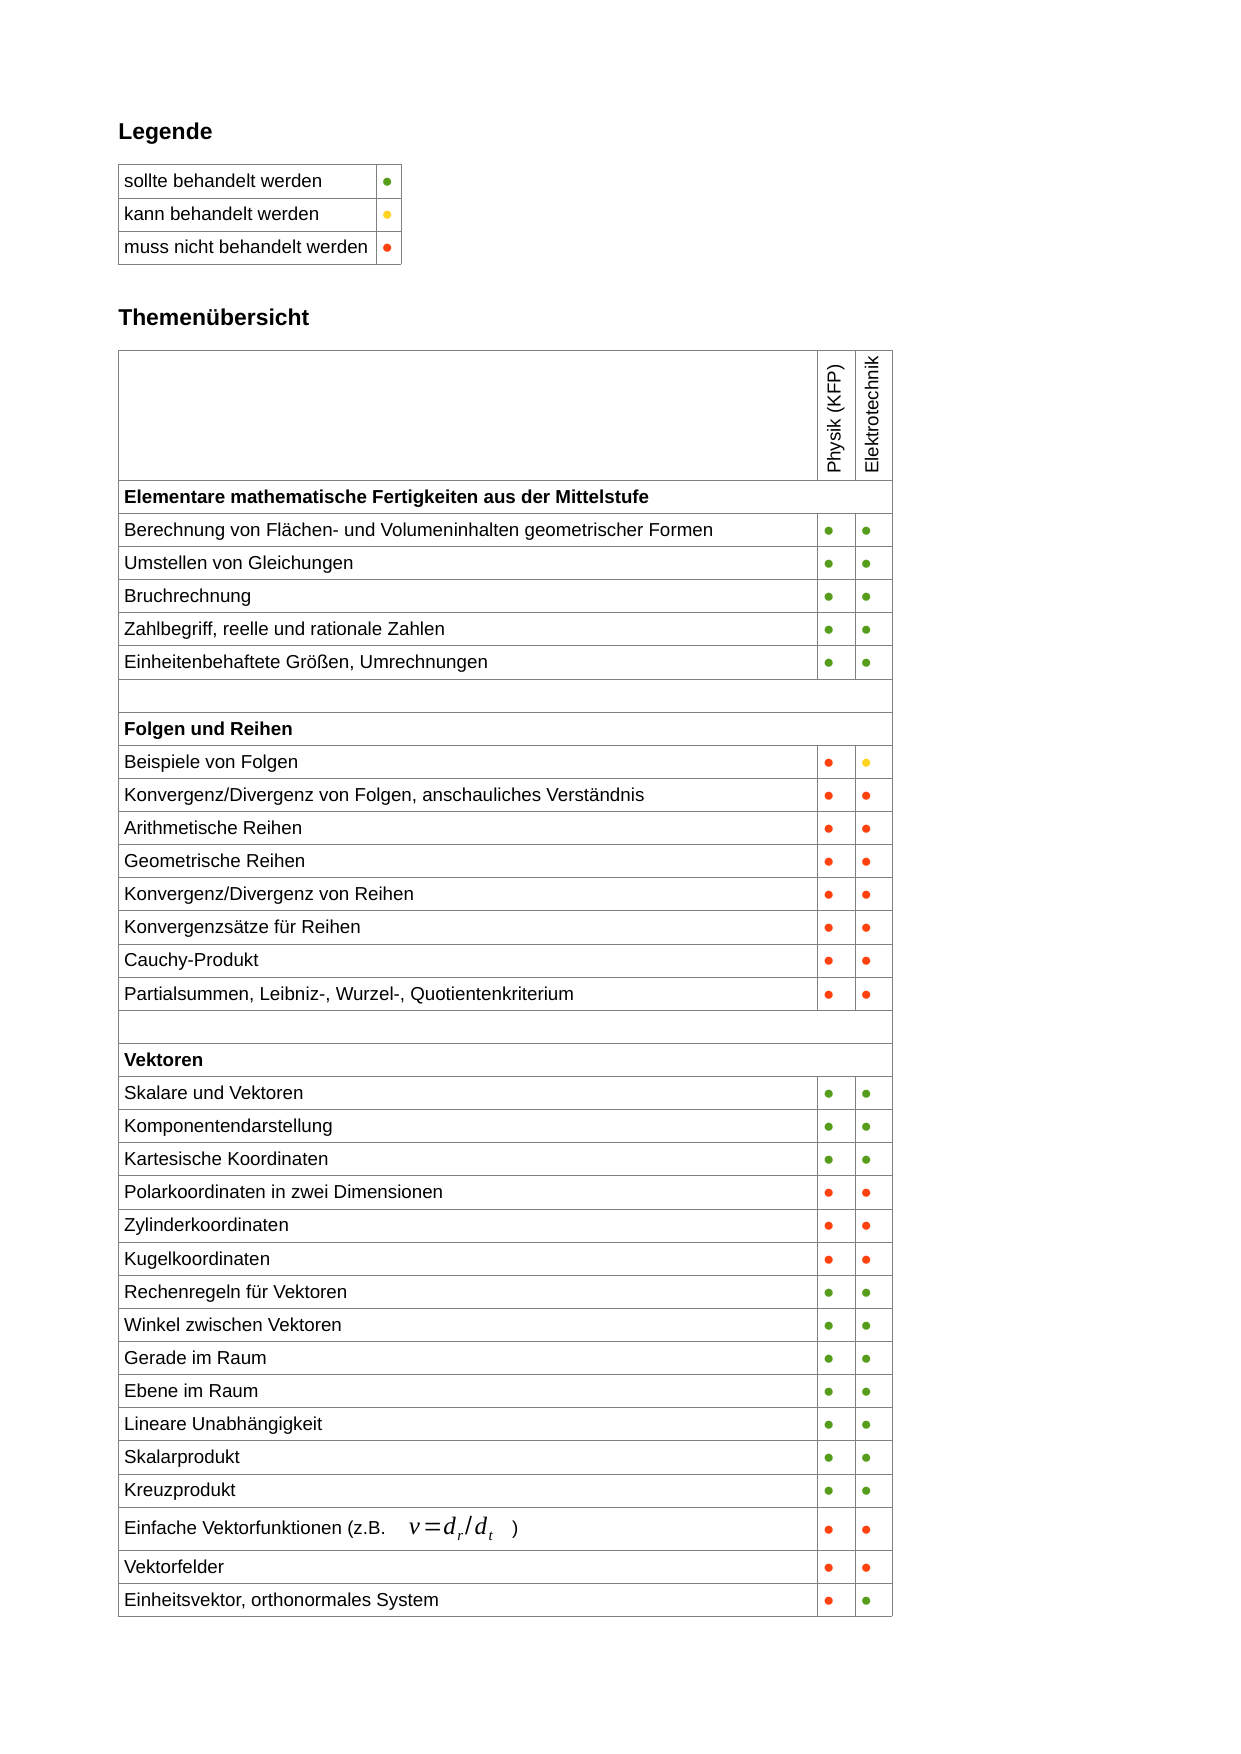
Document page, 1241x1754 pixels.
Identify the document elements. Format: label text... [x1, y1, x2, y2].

table_cell Folgen und Reihen [119, 713, 892, 745]
table_cell Bruchrechnung [119, 580, 817, 612]
table_cell ● [818, 1584, 855, 1616]
table_cell Umstellen von Gleichungen [119, 547, 817, 579]
table_cell ● [818, 580, 855, 612]
table_cell Lineare Unabhängigkeit [119, 1408, 817, 1440]
text Legende [118, 118, 1122, 144]
table_cell ● [856, 1210, 892, 1242]
table_cell ● [856, 1408, 892, 1440]
table_cell ● [818, 978, 855, 1010]
table_cell ● [818, 1210, 855, 1242]
table_cell Partialsummen, Leibniz-, Wurzel-, Quotientenkriterium [119, 978, 817, 1010]
table_cell Beispiele von Folgen [119, 746, 817, 778]
table_cell ● [818, 1110, 855, 1142]
table_cell ● [856, 1110, 892, 1142]
table_cell ● [856, 1342, 892, 1374]
table_cell Geometrische Reihen [119, 845, 817, 877]
table_cell ● [856, 746, 892, 778]
table_cell ● [818, 1243, 855, 1275]
table_cell ● [818, 613, 855, 645]
table_cell Einfache Vektorfunktionen (z.B. ) [119, 1508, 817, 1549]
table_header Elektrotechnik [856, 351, 892, 480]
table_cell [119, 1011, 892, 1043]
table_cell ● [818, 646, 855, 678]
table_cell ● [818, 1375, 855, 1407]
table_cell Zylinderkoordinaten [119, 1210, 817, 1242]
table_cell ● [856, 1276, 892, 1308]
table_cell ● [856, 547, 892, 579]
table_cell Komponentendarstellung [119, 1110, 817, 1142]
table_cell ● [818, 514, 855, 546]
text Themenübersicht [118, 304, 1122, 331]
table_cell ● [818, 911, 855, 943]
table_cell ● [856, 1309, 892, 1341]
table_cell Kartesische Koordinaten [119, 1143, 817, 1175]
table_cell ● [856, 1375, 892, 1407]
table_header Physik (KFP) [818, 351, 855, 480]
table_cell ● [856, 580, 892, 612]
table_cell ● [818, 812, 855, 844]
table_cell ● [818, 1342, 855, 1374]
table_cell Konvergenz/Divergenz von Folgen, anschauliches Verständnis [119, 779, 817, 811]
table_cell ● [818, 1408, 855, 1440]
table_cell ● [856, 646, 892, 678]
table_cell Ebene im Raum [119, 1375, 817, 1407]
table_header [119, 351, 817, 480]
table_cell ● [856, 1441, 892, 1473]
table_cell ● [856, 779, 892, 811]
table_cell ● [818, 1475, 855, 1507]
table_cell ● [818, 878, 855, 910]
table_cell ● [856, 812, 892, 844]
table_cell Elementare mathematische Fertigkeiten aus der Mittelstufe [119, 481, 892, 513]
table_cell muss nicht behandelt werden [119, 232, 376, 264]
table_cell ● [856, 613, 892, 645]
table_cell Winkel zwischen Vektoren [119, 1309, 817, 1341]
table_cell ● [856, 911, 892, 943]
table_cell ● [818, 845, 855, 877]
table_cell Cauchy-Produkt [119, 945, 817, 977]
table_header sollte behandelt werden [119, 165, 376, 197]
table_cell ● [818, 1276, 855, 1308]
table_cell Vektoren [119, 1044, 892, 1076]
table_cell ● [818, 779, 855, 811]
table_cell ● [818, 547, 855, 579]
table_cell Zahlbegriff, reelle und rationale Zahlen [119, 613, 817, 645]
table_cell ● [818, 746, 855, 778]
table_cell Einheitenbehaftete Größen, Umrechnungen [119, 646, 817, 678]
table_cell ● [856, 1475, 892, 1507]
table_cell ● [856, 1243, 892, 1275]
table_cell Vektorfelder [119, 1551, 817, 1583]
table_cell Kreuzprodukt [119, 1475, 817, 1507]
table_cell kann behandelt werden [119, 199, 376, 231]
table_cell ● [818, 1176, 855, 1208]
table_cell ● [377, 199, 401, 231]
table_cell ● [856, 878, 892, 910]
table_cell Konvergenz/Divergenz von Reihen [119, 878, 817, 910]
table_cell ● [856, 1077, 892, 1109]
table_cell ● [818, 1077, 855, 1109]
table_cell Konvergenzsätze für Reihen [119, 911, 817, 943]
table_cell ● [818, 1143, 855, 1175]
table_cell ● [856, 845, 892, 877]
table_cell ● [818, 1309, 855, 1341]
table_cell Kugelkoordinaten [119, 1243, 817, 1275]
table_cell ● [856, 1176, 892, 1208]
table_cell ● [856, 514, 892, 546]
table_cell Rechenregeln für Vektoren [119, 1276, 817, 1308]
table_cell ● [856, 945, 892, 977]
table_cell Berechnung von Flächen- und Volumeninhalten geometrischer Formen [119, 514, 817, 546]
table_cell Gerade im Raum [119, 1342, 817, 1374]
table_cell [119, 680, 892, 712]
table_header ● [377, 165, 401, 197]
table_cell ● [818, 1508, 855, 1549]
table_cell Polarkoordinaten in zwei Dimensionen [119, 1176, 817, 1208]
table_cell ● [818, 1441, 855, 1473]
table_cell ● [818, 945, 855, 977]
table_cell ● [856, 1143, 892, 1175]
table_cell ● [856, 978, 892, 1010]
table_cell Skalare und Vektoren [119, 1077, 817, 1109]
table_cell Skalarprodukt [119, 1441, 817, 1473]
table_cell Einheitsvektor, orthonormales System [119, 1584, 817, 1616]
table_cell ● [856, 1508, 892, 1549]
table_cell ● [856, 1551, 892, 1583]
table_cell Arithmetische Reihen [119, 812, 817, 844]
table_cell ● [818, 1551, 855, 1583]
table_cell ● [377, 232, 401, 264]
table_cell ● [856, 1584, 892, 1616]
